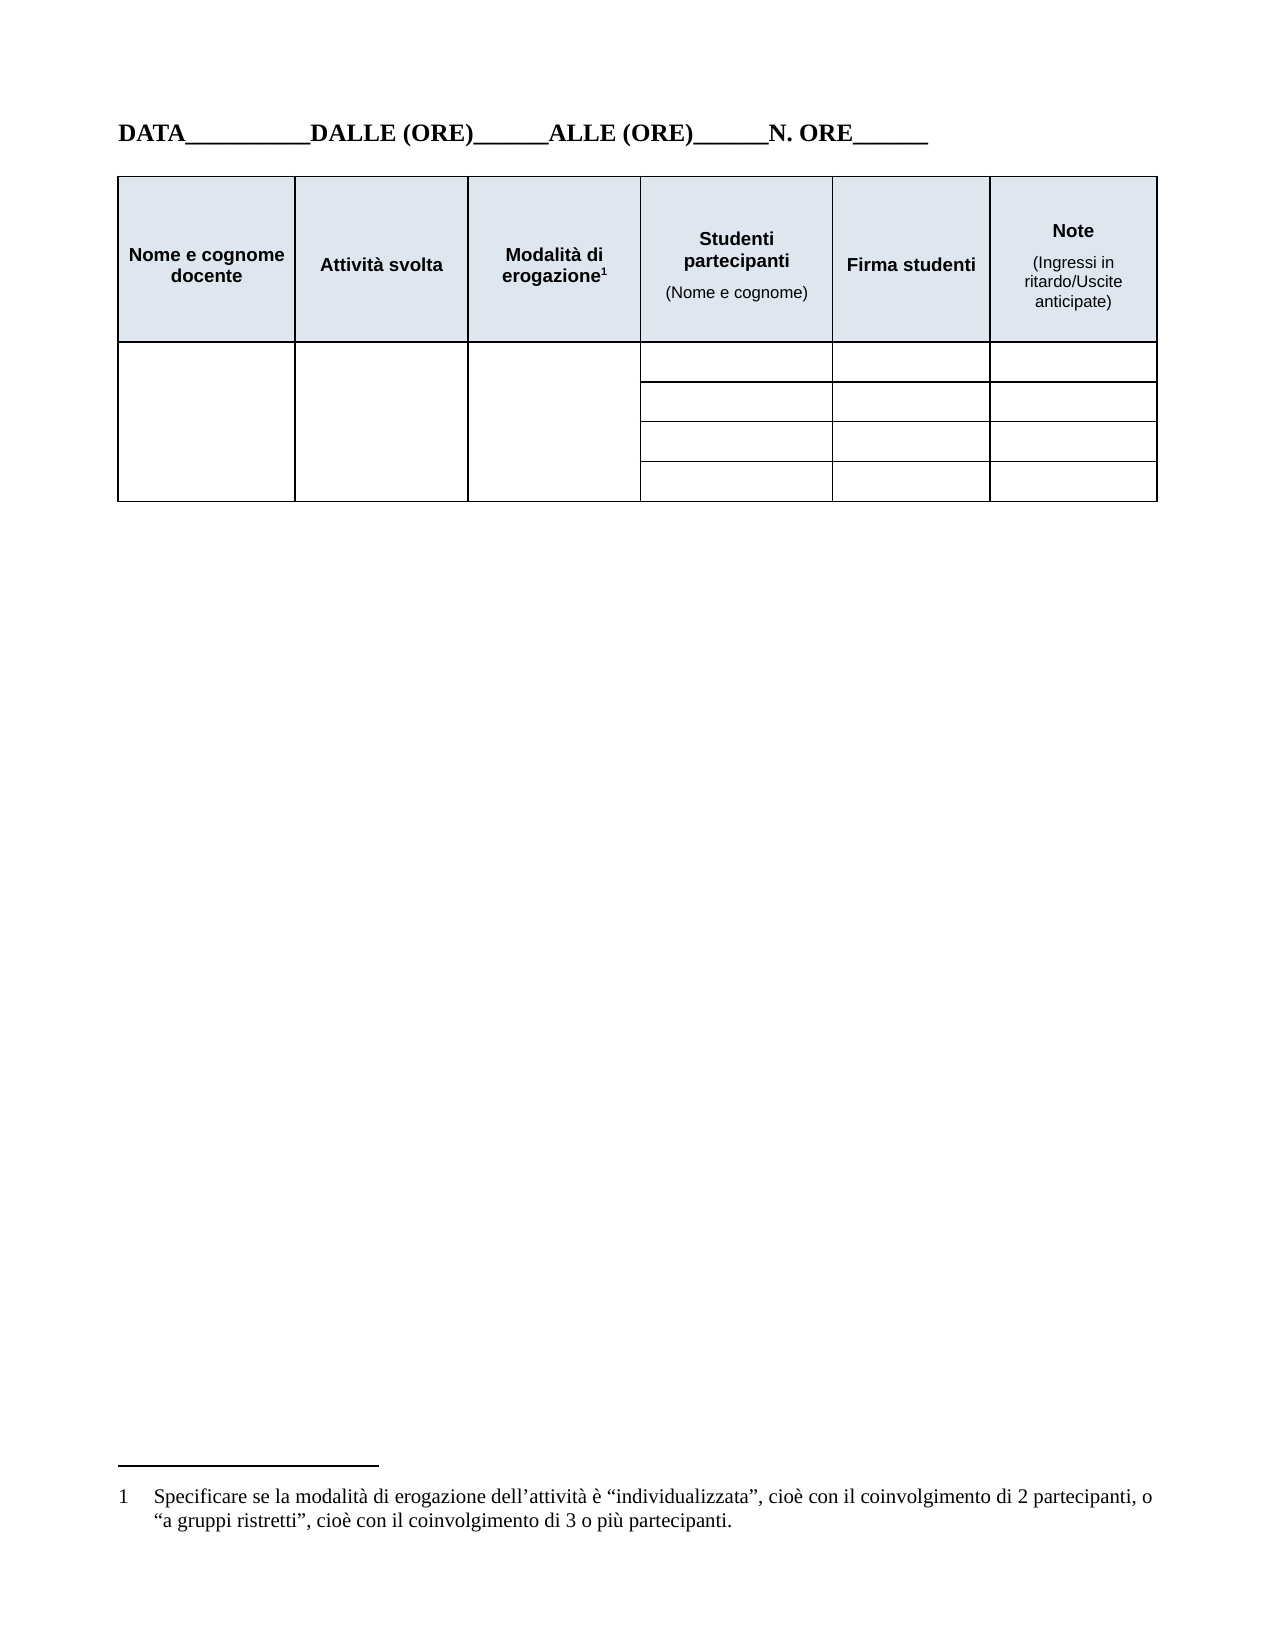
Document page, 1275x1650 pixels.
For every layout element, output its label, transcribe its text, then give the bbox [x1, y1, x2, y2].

table_cell [991, 343, 1156, 381]
table_cell [833, 343, 989, 381]
table_cell [296, 343, 467, 501]
table_cell [119, 343, 294, 501]
table_cell [469, 343, 640, 501]
table_cell [833, 383, 989, 421]
table_cell [641, 343, 832, 381]
table_cell [641, 422, 832, 461]
table_cell [991, 383, 1156, 421]
table_cell [833, 422, 989, 461]
table_header Firma studenti [833, 177, 989, 341]
table_cell [833, 462, 989, 501]
table_header Nome e cognome docente [119, 177, 294, 341]
table_cell [991, 462, 1156, 501]
table_header Note (Ingressi in ritardo/Uscite anticipate) [991, 177, 1156, 341]
table_header Modalità di erogazione [469, 177, 640, 341]
table_cell [641, 383, 832, 421]
text DATA__________DALLE (ORE)______ALLE (ORE)______N. ORE______ [118, 118, 1157, 147]
table_header Attività svolta [296, 177, 467, 341]
table_cell [991, 422, 1156, 461]
table_header Studenti partecipanti (Nome e cognome) [641, 177, 832, 341]
table_cell [641, 462, 832, 501]
